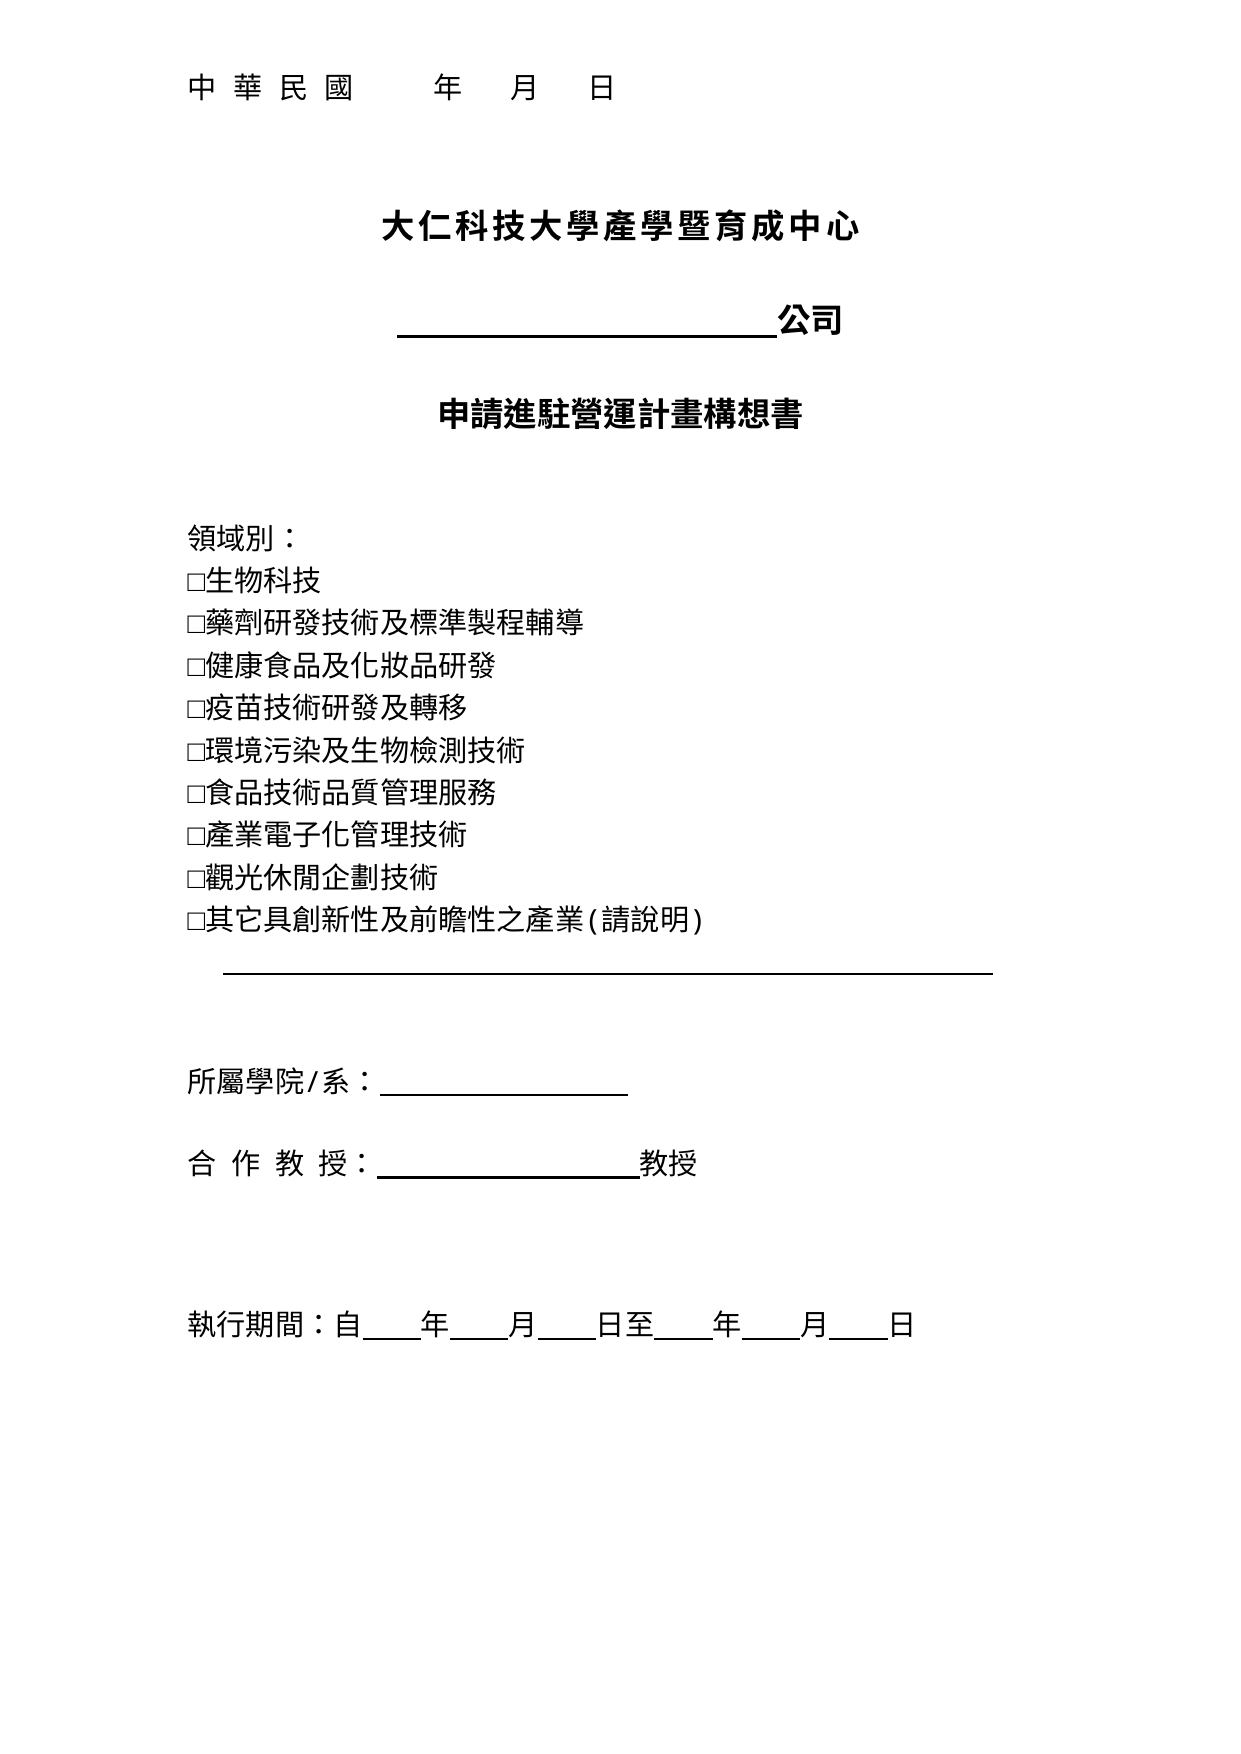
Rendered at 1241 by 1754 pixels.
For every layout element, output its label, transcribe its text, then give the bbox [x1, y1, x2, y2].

text 公司 [187, 294, 1053, 342]
text 大仁科技大學產學暨育成中心 [187, 200, 1053, 248]
text 合 作 教 授： 教授 [187, 1140, 1053, 1182]
text 領域別： [187, 515, 1053, 557]
text □產業電子化管理技術 [187, 812, 1053, 854]
text □藥劑研發技術及標準製程輔導 [187, 600, 1053, 642]
text 中華民國 年 月 日 [187, 64, 1053, 107]
text □健康食品及化妝品研發 [187, 642, 1053, 685]
text □食品技術品質管理服務 [187, 769, 1053, 812]
text □觀光休閒企劃技術 [187, 854, 1053, 897]
text 申請進駐營運計畫構想書 [187, 388, 1053, 436]
text □環境污染及生物檢測技術 [187, 727, 1053, 769]
text 執行期間：自 年 月 日至 年 月 日 [187, 1302, 1053, 1344]
text □生物科技 [187, 557, 1053, 600]
text □其它具創新性及前瞻性之產業(請說明) [187, 897, 1053, 939]
text 所屬學院/系： [187, 1058, 1053, 1101]
text □疫苗技術研發及轉移 [187, 685, 1053, 727]
